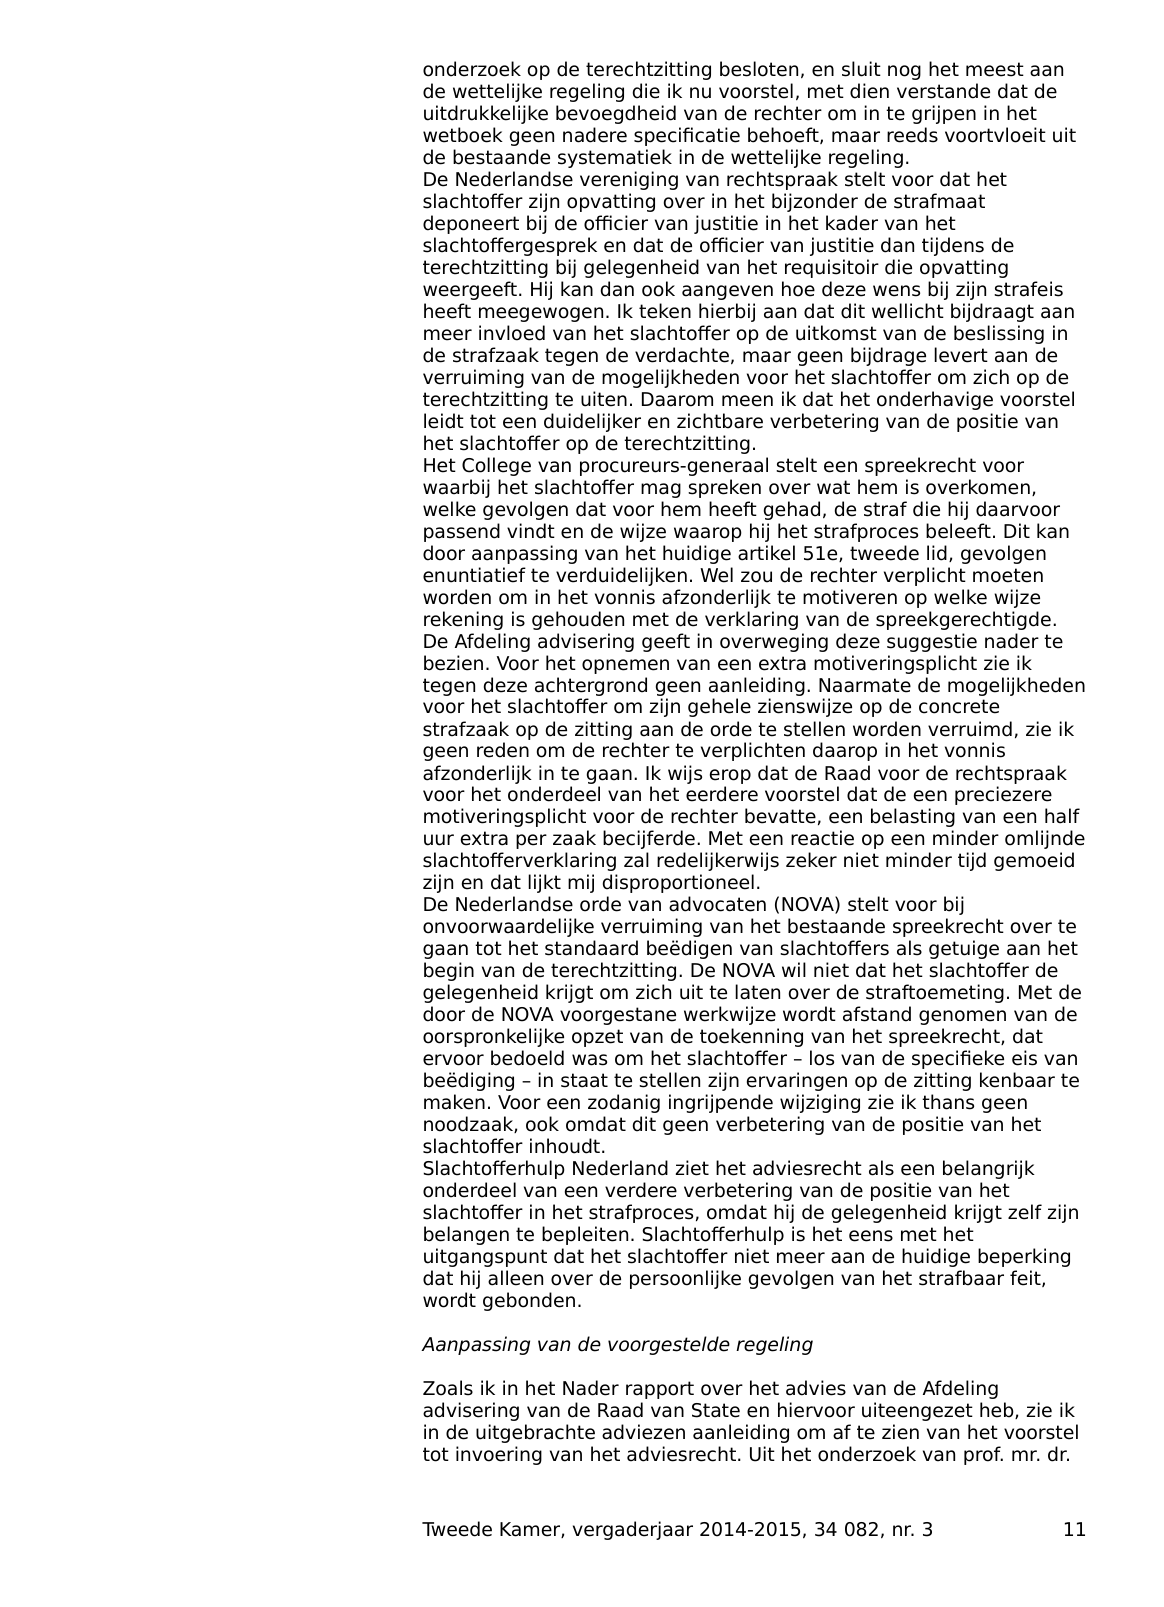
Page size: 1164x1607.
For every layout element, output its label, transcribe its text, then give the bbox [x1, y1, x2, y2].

text Het College van procureurs-generaal stelt een spreekrecht voor waarbij het slachtoffer mag spreken over wat hem is overkomen, welke gevolgen dat voor hem heeft gehad, de straf die hij daarvoor passend vindt en de wijze waarop hij het strafproces beleeft. Dit kan door aanpassing van het huidige artikel 51e, tweede lid, gevolgen enuntiatief te verduidelijken. Wel zou de rechter verplicht moeten worden om in het vonnis afzonderlijk te motiveren op welke wijze rekening is gehouden met de verklaring van de spreekgerechtigde. De Afdeling advisering geeft in overweging deze suggestie nader te bezien. Voor het opnemen van een extra motiveringsplicht zie ik tegen deze achtergrond geen aanleiding. Naarmate de mogelijkheden voor het slachtoffer om zijn gehele zienswijze op de concrete strafzaak op de zitting aan de orde te stellen worden verruimd, zie ik geen reden om de rechter te verplichten daarop in het vonnis afzonderlijk in te gaan. Ik wijs erop dat de Raad voor de rechtspraak voor het onderdeel van het eerdere voorstel dat de een preciezere motiveringsplicht voor de rechter bevatte, een belasting van een half uur extra per zaak becijferde. Met een reactie op een minder omlijnde slachtofferverklaring zal redelijkerwijs zeker niet minder tijd gemoeid zijn en dat lijkt mij disproportioneel. [422, 455, 1087, 894]
text De Nederlandse vereniging van rechtspraak stelt voor dat het slachtoffer zijn opvatting over in het bijzonder de strafmaat deponeert bij de officier van justitie in het kader van het slachtoffergesprek en dat de officier van justitie dan tijdens de terechtzitting bij gelegenheid van het requisitoir die opvatting weergeeft. Hij kan dan ook aangeven hoe deze wens bij zijn strafeis heeft meegewogen. Ik teken hierbij aan dat dit wellicht bijdraagt aan meer invloed van het slachtoffer op de uitkomst van de beslissing in de strafzaak tegen de verdachte, maar geen bijdrage levert aan de verruiming van de mogelijkheden voor het slachtoffer om zich op de terechtzitting te uiten. Daarom meen ik dat het onderhavige voorstel leidt tot een duidelijker en zichtbare verbetering van de positie van het slachtoffer op de terechtzitting. [422, 169, 1087, 455]
text onderzoek op de terechtzitting besloten, en sluit nog het meest aan de wettelijke regeling die ik nu voorstel, met dien verstande dat de uitdrukkelijke bevoegdheid van de rechter om in te grijpen in het wetboek geen nadere specificatie behoeft, maar reeds voortvloeit uit de bestaande systematiek in de wettelijke regeling. [422, 59, 1087, 169]
text De Nederlandse orde van advocaten (NOVA) stelt voor bij onvoorwaardelijke verruiming van het bestaande spreekrecht over te gaan tot het standaard beëdigen van slachtoffers als getuige aan het begin van de terechtzitting. De NOVA wil niet dat het slachtoffer de gelegenheid krijgt om zich uit te laten over de straftoemeting. Met de door de NOVA voorgestane werkwijze wordt afstand genomen van de oorspronkelijke opzet van de toekenning van het spreekrecht, dat ervoor bedoeld was om het slachtoffer – los van de specifieke eis van beëdiging – in staat te stellen zijn ervaringen op de zitting kenbaar te maken. Voor een zodanig ingrijpende wijziging zie ik thans geen noodzaak, ook omdat dit geen verbetering van de positie van het slachtoffer inhoudt. [422, 894, 1087, 1158]
text Slachtofferhulp Nederland ziet het adviesrecht als een belangrijk onderdeel van een verdere verbetering van de positie van het slachtoffer in het strafproces, omdat hij de gelegenheid krijgt zelf zijn belangen te bepleiten. Slachtofferhulp is het eens met het uitgangspunt dat het slachtoffer niet meer aan de huidige beperking dat hij alleen over de persoonlijke gevolgen van het strafbaar feit, wordt gebonden. [422, 1158, 1087, 1312]
text Zoals ik in het Nader rapport over het advies van de Afdeling advisering van de Raad van State en hiervoor uiteengezet heb, zie ik in de uitgebrachte adviezen aanleiding om af te zien van het voorstel tot invoering van het adviesrecht. Uit het onderzoek van prof. mr. dr. [422, 1378, 1087, 1466]
subtitle Aanpassing van de voorgestelde regeling [422, 1334, 1087, 1356]
